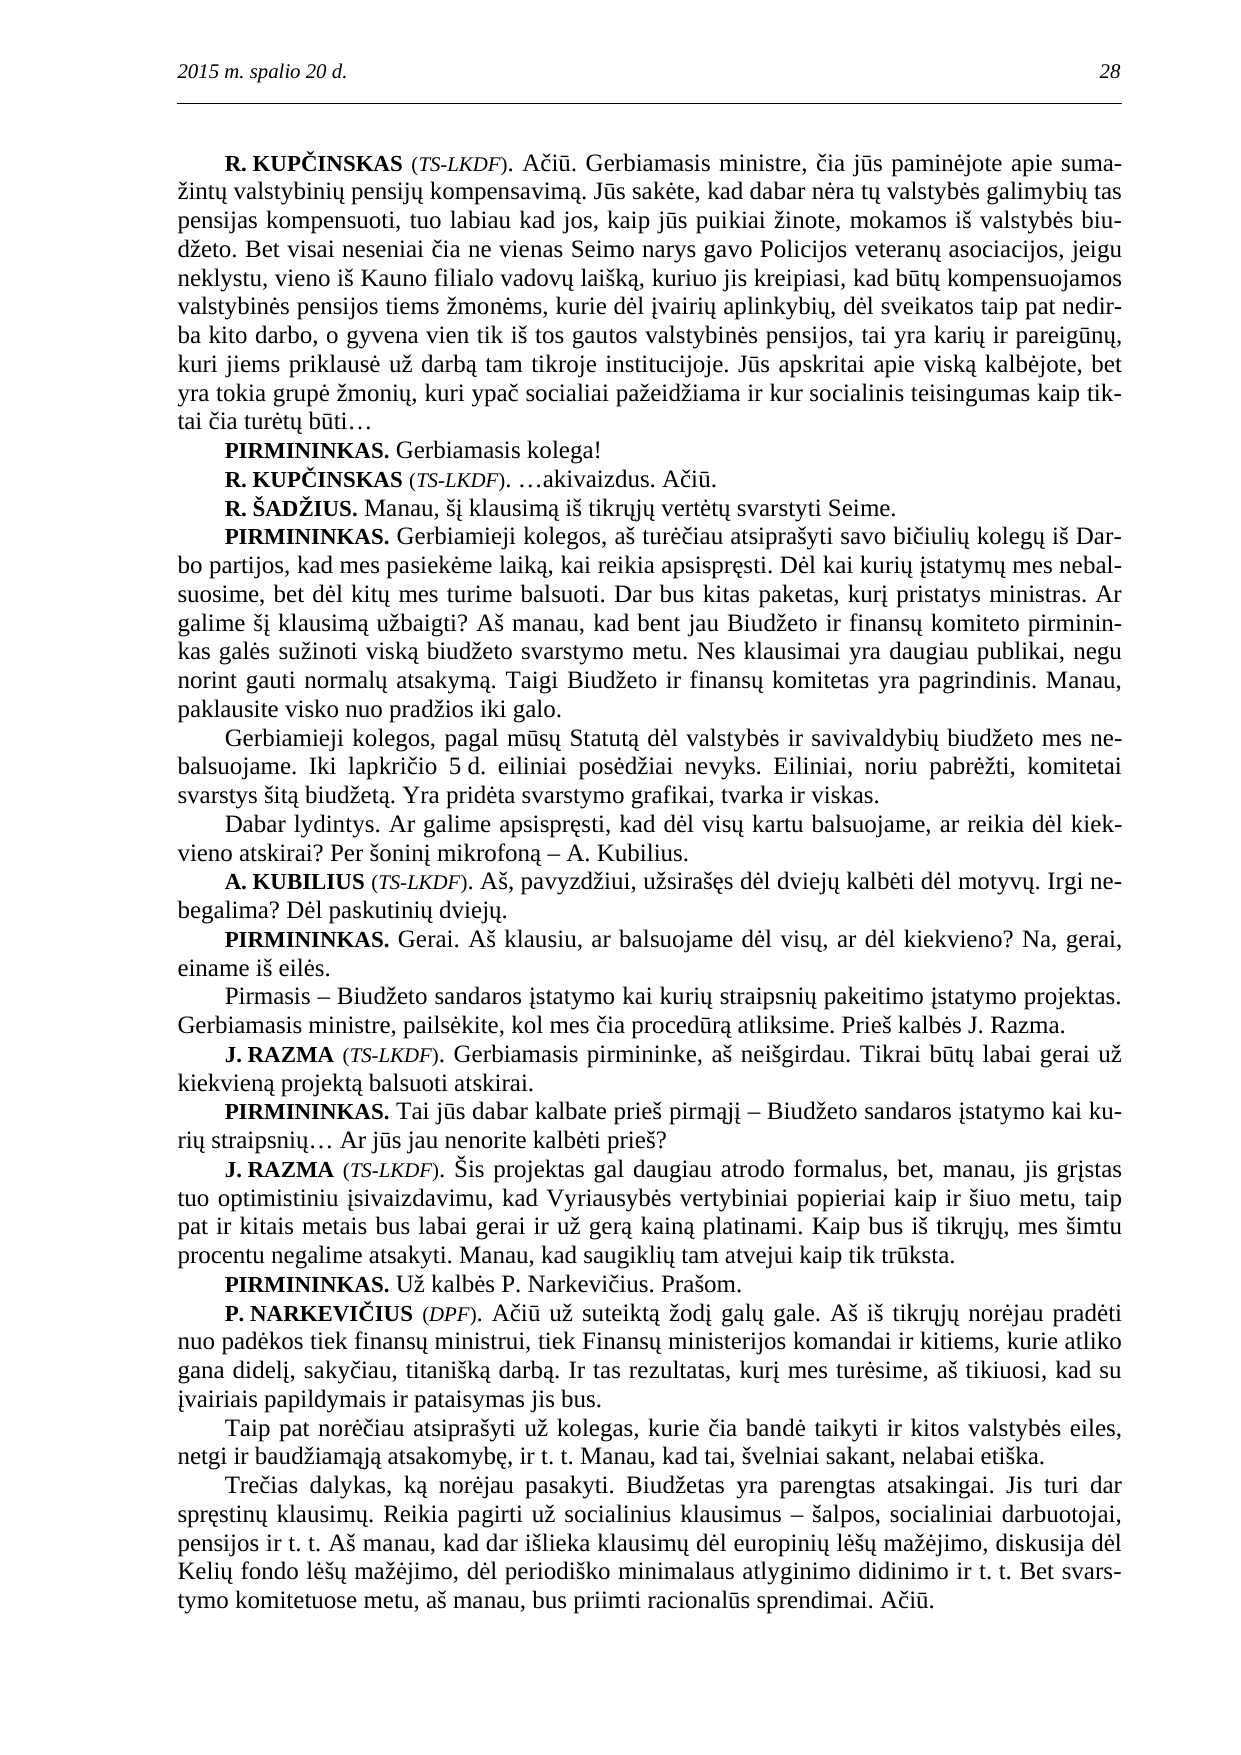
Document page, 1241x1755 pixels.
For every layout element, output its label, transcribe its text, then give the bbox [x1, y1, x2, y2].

text Pir­ma­sis – Biu­dže­to san­da­ros įsta­ty­mo kai ku­rių straips­nių pa­kei­ti­mo įsta­ty­mo pro­jek­tas. Ger­bia­ma­sis mi­nist­re, pail­sė­ki­te, kol mes čia pro­ce­dū­rą at­lik­si­me. Prieš kal­bės J. Raz­ma. [177, 981, 1122, 1039]
text P. NARKEVIČIUS (DPF). Ačiū už su­teik­tą žo­dį ga­lų ga­le. Aš iš tik­rų­jų no­rė­jau pra­dė­ti nuo pa­dė­kos tiek fi­nan­sų mi­nist­rui, tiek Fi­nan­sų mi­nis­te­ri­jos ko­man­dai ir ki­tiems, ku­rie at­li­ko ga­na di­de­lį, sa­ky­čiau, ti­ta­niš­ką dar­bą. Ir tas re­zul­ta­tas, ku­rį mes tu­rė­si­me, aš ti­kiuo­si, kad su įvai­riais pa­pil­dy­mais ir pa­tai­sy­mas jis bus. [177, 1298, 1122, 1413]
text PIRMININKAS. Ger­bia­mie­ji ko­le­gos, aš tu­rė­čiau at­si­pra­šy­ti sa­vo bi­čiu­lių ko­le­gų iš Dar­bo par­ti­jos, kad mes pa­sie­kė­me lai­ką, kai rei­kia ap­si­spręs­ti. Dėl kai ku­rių įsta­ty­mų mes ne­bal­suo­si­me, bet dėl ki­tų mes tu­ri­me bal­suo­ti. Dar bus ki­tas pa­ke­tas, ku­rį pri­sta­tys mi­nist­ras. Ar ga­li­me šį klau­si­mą už­baig­ti? Aš ma­nau, kad bent jau Biu­dže­to ir fi­nan­sų ko­mi­te­to pir­mi­nin­kas ga­lės su­ži­no­ti vis­ką biu­dže­to svars­ty­mo me­tu. Nes klau­si­mai yra dau­giau pub­li­kai, ne­gu no­rint gau­ti nor­ma­lų at­sa­ky­mą. Tai­gi Biu­dže­to ir fi­nan­sų ko­mi­te­tas yra pa­grin­di­nis. Ma­nau, pa­klau­si­te vis­ko nuo pra­džios iki ga­lo. [177, 521, 1122, 723]
text R. KUPČINSKAS (TS-LKDF). …aki­vaiz­dus. Ačiū. [177, 464, 1122, 493]
text PIRMININKAS. Ger­bia­ma­sis ko­le­ga! [177, 435, 1122, 464]
text Ger­bia­mie­ji ko­le­gos, pa­gal mū­sų Sta­tu­tą dėl vals­ty­bės ir sa­vi­val­dy­bių biu­dže­to mes ne­bal­suo­ja­me. Iki lap­kri­čio 5 d. ei­li­niai po­sė­džiai ne­vyks. Ei­li­niai, no­riu pa­brėž­ti, ko­mi­te­tai svars­tys ši­tą biu­dže­tą. Yra pri­dė­ta svars­ty­mo gra­fi­kai, tvar­ka ir vis­kas. [177, 723, 1122, 809]
text R. KUPČINSKAS (TS-LKDF). Ačiū. Ger­bia­ma­sis mi­nist­re, čia jūs pa­mi­nė­jo­te apie su­ma­žin­tų vals­ty­bi­nių pen­si­jų kom­pen­sa­vi­mą. Jūs sa­kė­te, kad da­bar nė­ra tų vals­ty­bės ga­li­my­bių tas pen­si­jas kom­pen­suo­ti, tuo la­biau kad jos, kaip jūs pui­kiai ži­no­te, mo­ka­mos iš vals­ty­bės biu­dže­to. Bet vi­sai ne­se­niai čia ne vie­nas Sei­mo na­rys ga­vo Po­li­ci­jos ve­te­ra­nų aso­cia­ci­jos, jei­gu ne­klys­tu, vie­no iš Kau­no fi­lia­lo va­do­vų laiš­ką, ku­riuo jis krei­pia­si, kad bū­tų kom­pen­suo­ja­mos vals­ty­bi­nės pen­si­jos tiems žmo­nėms, ku­rie dėl įvai­rių ap­lin­ky­bių, dėl svei­ka­tos taip pat ne­dir­ba ki­to dar­bo, o gy­ve­na vien tik iš tos gau­tos vals­ty­bi­nės pen­si­jos, tai yra ka­rių ir pa­rei­gū­nų, ku­ri jiems pri­klau­sė už dar­bą tam tik­ro­je ins­ti­tu­ci­jo­je. Jūs ap­skri­tai apie vis­ką kal­bė­jo­te, bet yra to­kia gru­pė žmo­nių, ku­ri ypač so­cia­liai pa­žei­džia­ma ir kur so­cia­li­nis tei­sin­gu­mas kaip tik­tai čia tu­rė­tų bū­ti… [177, 148, 1122, 435]
text R. ŠADŽIUS. Ma­nau, šį klau­si­mą iš tik­rų­jų ver­tė­tų svars­ty­ti Sei­me. [177, 493, 1122, 521]
text A. KUBILIUS (TS-LKDF). Aš, pa­vyz­džiui, už­si­ra­šęs dėl dvie­jų kal­bė­ti dėl mo­ty­vų. Ir­gi ne­be­ga­li­ma? Dėl pas­ku­ti­nių dvie­jų. [177, 866, 1122, 924]
text PIRMININKAS. Ge­rai. Aš klau­siu, ar bal­suo­ja­me dėl vi­sų, ar dėl kiek­vie­no? Na, ge­rai, ei­na­me iš ei­lės. [177, 924, 1122, 981]
text PIRMININKAS. Tai jūs da­bar kal­ba­te prieš pir­mą­jį – Biu­dže­to san­da­ros įsta­ty­mo kai ku­rių straips­nių… Ar jūs jau ne­no­ri­te kal­bė­ti prieš? [177, 1096, 1122, 1154]
text J. RAZMA (TS-LKDF). Ger­bia­ma­sis pir­mi­nin­ke, aš ne­iš­gir­dau. Tik­rai bū­tų la­bai ge­rai už kiek­vie­ną pro­jek­tą bal­suo­ti at­ski­rai. [177, 1039, 1122, 1096]
text J. RAZMA (TS-LKDF). Šis pro­jek­tas gal dau­giau at­ro­do for­ma­lus, bet, ma­nau, jis grįs­tas tuo op­ti­mis­ti­niu įsi­vaiz­da­vi­mu, kad Vy­riau­sy­bės ver­ty­bi­niai po­pie­riai kaip ir šiuo me­tu, taip pat ir ki­tais me­tais bus la­bai ge­rai ir už ge­rą kai­ną pla­ti­na­mi. Kaip bus iš tik­rų­jų, mes šim­tu pro­cen­tu ne­ga­li­me at­sa­ky­ti. Ma­nau, kad sau­gik­lių tam at­ve­jui kaip tik trūks­ta. [177, 1154, 1122, 1269]
text Da­bar ly­din­tys. Ar ga­li­me ap­si­spręs­ti, kad dėl vi­sų kar­tu bal­suo­ja­me, ar rei­kia dėl kiek­vie­no at­ski­rai? Per šo­ni­nį mik­ro­fo­ną – A. Ku­bi­lius. [177, 809, 1122, 866]
text PIRMININKAS. Už kal­bės P. Nar­ke­vi­čius. Pra­šom. [177, 1269, 1122, 1298]
text Taip pat no­rė­čiau at­si­pra­šy­ti už ko­le­gas, ku­rie čia ban­dė tai­ky­ti ir ki­tos vals­ty­bės ei­les, net­gi ir bau­džia­mą­ją at­sa­ko­my­bę, ir t. t. Ma­nau, kad tai, švel­niai sa­kant, ne­la­bai etiš­ka. [177, 1413, 1122, 1470]
text Tre­čias da­ly­kas, ką no­rė­jau pa­sa­ky­ti. Biu­dže­tas yra pa­reng­tas at­sa­kin­gai. Jis tu­ri dar spręs­ti­nų klau­si­mų. Rei­kia pa­gir­ti už so­cia­li­nius klau­si­mus – šal­pos, so­cia­li­niai dar­buo­to­jai, pen­si­jos ir t. t. Aš ma­nau, kad dar iš­lie­ka klau­si­mų dėl eu­ro­pi­nių lė­šų ma­žė­ji­mo, dis­ku­si­ja dėl Ke­lių fon­do lė­šų ma­žė­ji­mo, dėl pe­ri­odiš­ko mi­ni­ma­laus at­ly­gi­ni­mo di­di­ni­mo ir t. t. Bet svars­ty­mo ko­mi­te­tuo­se me­tu, aš ma­nau, bus pri­im­ti ra­cio­na­lūs spren­di­mai. Ačiū. [177, 1470, 1122, 1614]
